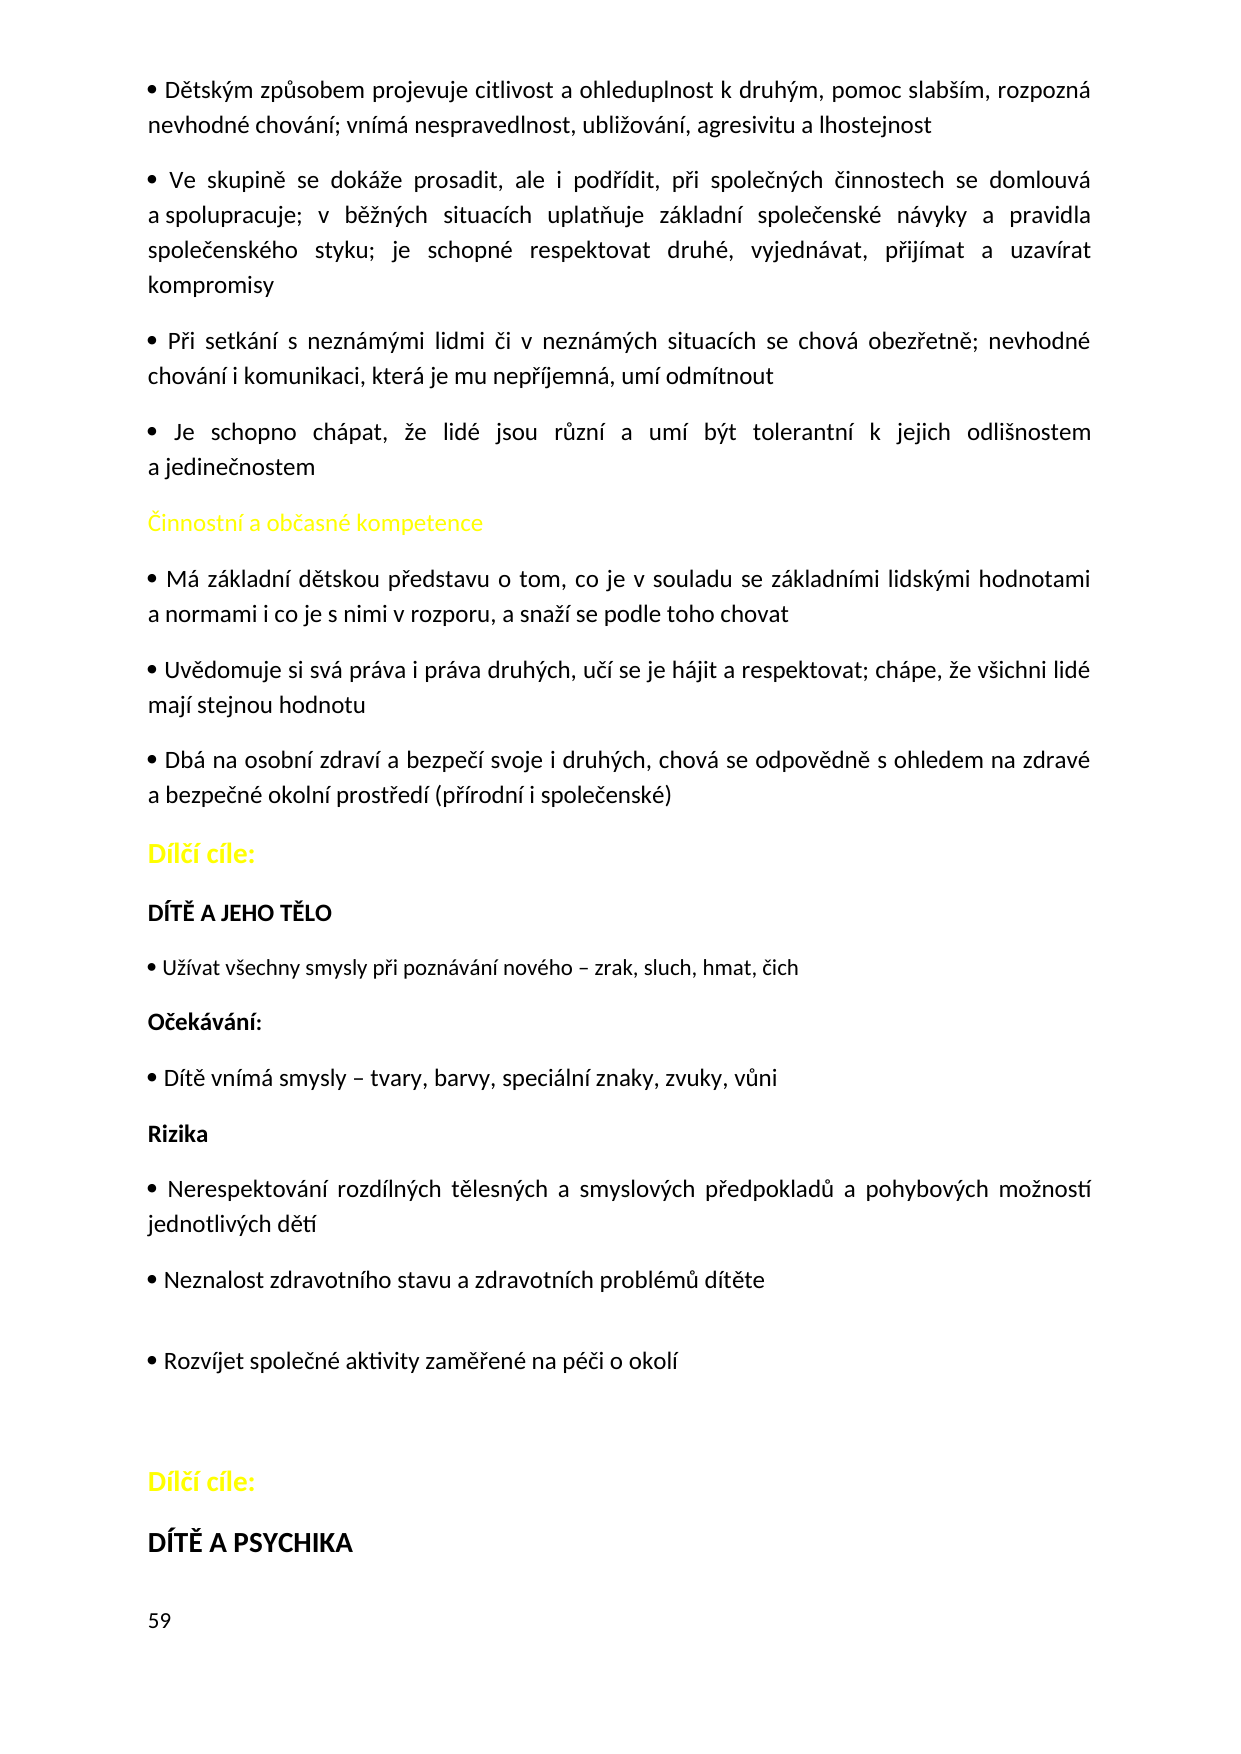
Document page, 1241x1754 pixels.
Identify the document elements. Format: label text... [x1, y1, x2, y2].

text  Má základní dětskou představu o tom, co je v souladu se základními lidskými hodnotami a normami i co je s nimi v rozporu, a snaží se podle toho chovat [148, 563, 1093, 628]
text  Při setkání s neznámými lidmi či v neznámých situacích se chová obezřetně; nevhodné chování i komunikaci, která je mu nepříjemná, umí odmítnout [148, 325, 1093, 391]
text Dílčí cíle: [148, 1463, 1093, 1498]
text Očekávání: [148, 1006, 1093, 1037]
text  Dítě vnímá smysly – tvary, barvy, speciální znaky, zvuky, vůni [148, 1062, 1093, 1092]
text  Je schopno chápat, že lidé jsou různí a umí být tolerantní k jejich odlišnostem a jedinečnostem [148, 416, 1093, 482]
text Rizika [148, 1118, 1093, 1148]
text  Dětským způsobem projevuje citlivost a ohleduplnost k druhým, pomoc slabším, rozpozná nevhodné chování; vnímá nespravedlnost, ubližování, agresivitu a lhostejnost [148, 74, 1093, 139]
text  Rozvíjet společné aktivity zaměřené na péči o okolí [148, 1345, 1093, 1376]
text DÍTĚ A JEHO TĚLO [148, 897, 1093, 928]
text  Neznalost zdravotního stavu a zdravotních problémů dítěte [148, 1264, 1093, 1295]
text  Užívat všechny smysly při poznávání nového – zrak, sluch, hmat, čich [148, 953, 1093, 981]
text Dílčí cíle: [148, 835, 1093, 871]
text  Dbá na osobní zdraví a bezpečí svoje i druhých, chová se odpovědně s ohledem na zdravé a bezpečné okolní prostředí (přírodní i společenské) [148, 744, 1093, 810]
text  Ve skupině se dokáže prosadit, ale i podřídit, při společných činnostech se domlouvá a spolupracuje; v běžných situacích uplatňuje základní společenské návyky a pravidla společenského styku; je schopné respektovat druhé, vyjednávat, přijímat a uzavírat kompromisy [148, 164, 1093, 300]
text  Nerespektování rozdílných tělesných a smyslových předpokladů a pohybových možností jednotlivých dětí [148, 1173, 1093, 1239]
text Činnostní a občasné kompetence [148, 507, 1093, 538]
text DÍTĚ A PSYCHIKA [148, 1524, 1093, 1560]
text  Uvědomuje si svá práva i práva druhých, učí se je hájit a respektovat; chápe, že všichni lidé mají stejnou hodnotu [148, 654, 1093, 719]
